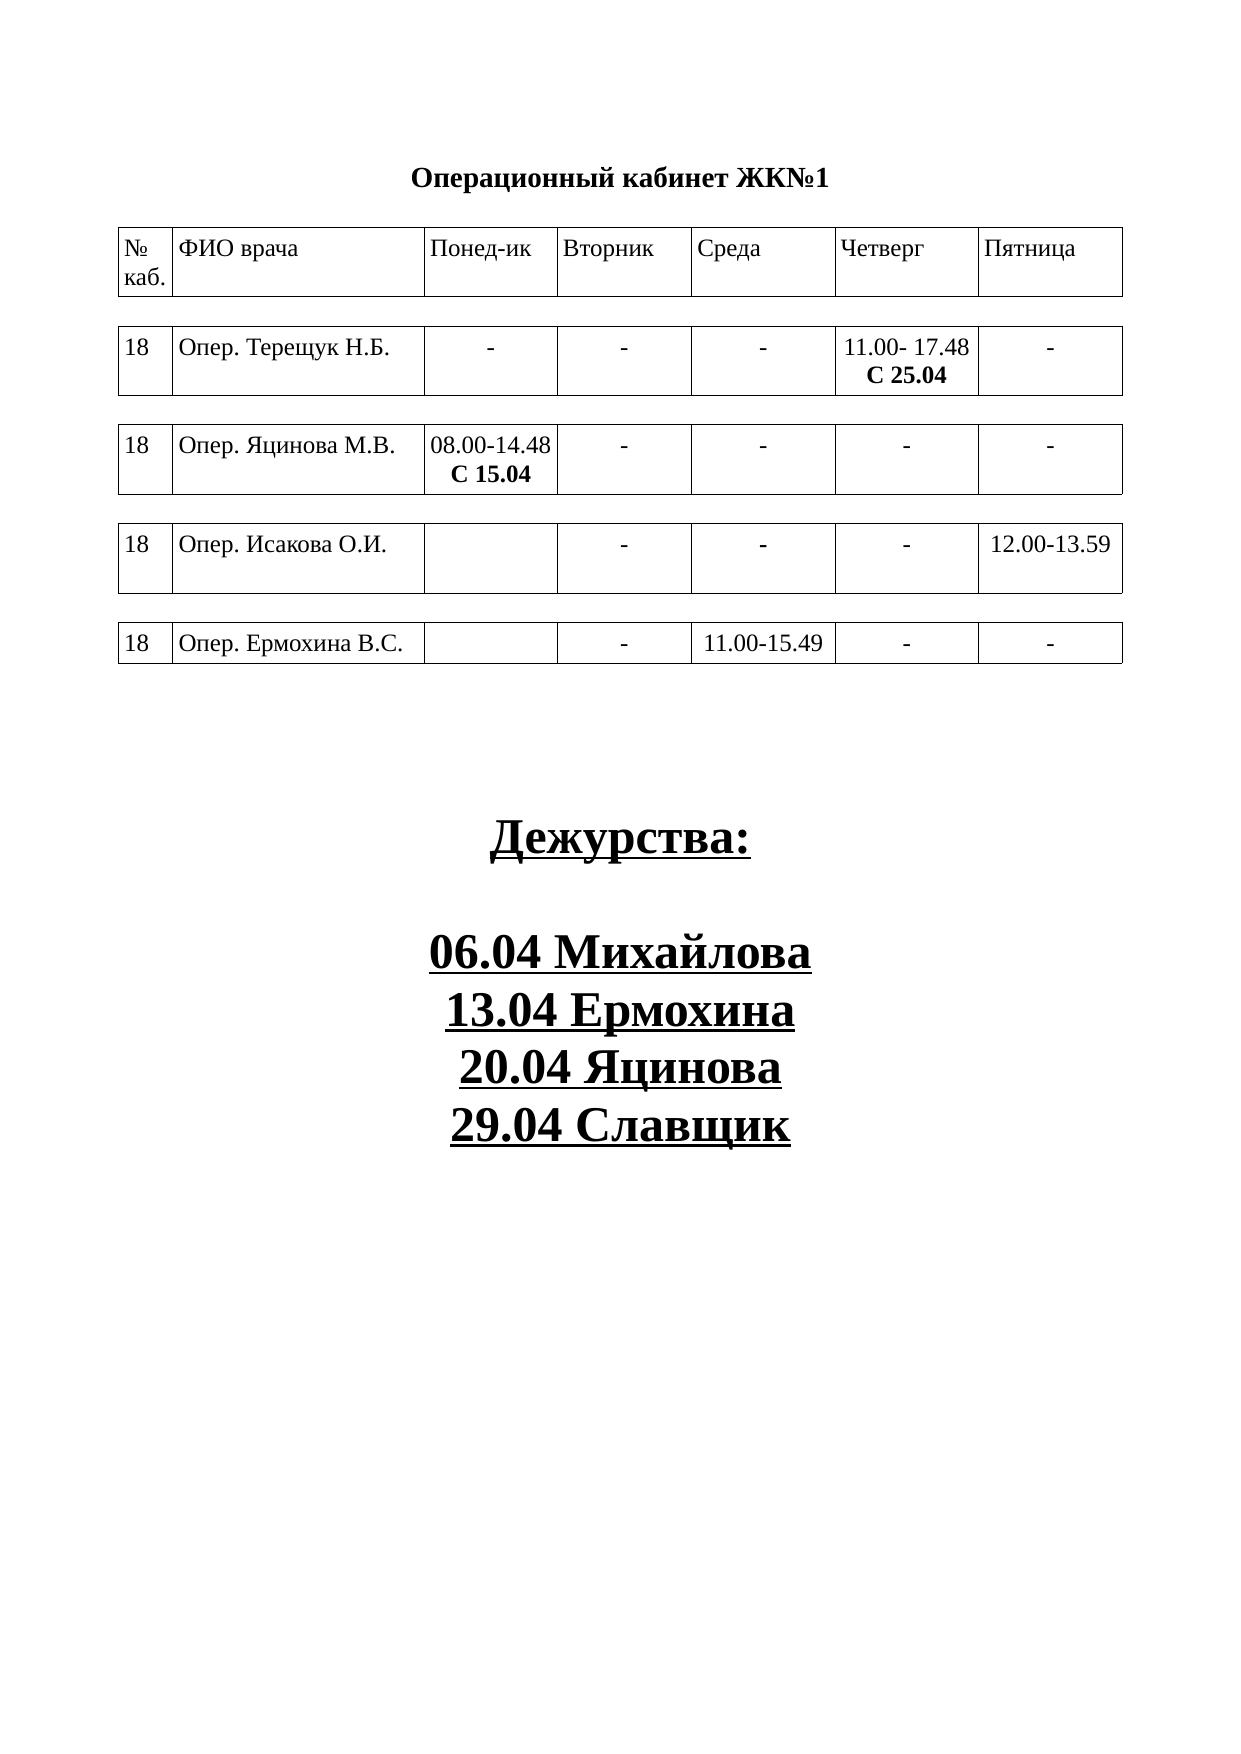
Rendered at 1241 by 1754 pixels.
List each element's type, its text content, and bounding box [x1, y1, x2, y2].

table_header Опер. Терещук Н.Б. [173, 327, 424, 395]
table_header [425, 623, 557, 662]
text 13.04 Ермохина [118, 979, 1122, 1037]
table_header - [836, 524, 978, 592]
table_header - [979, 327, 1122, 395]
table_header - [692, 524, 835, 592]
table_header Среда [692, 228, 835, 296]
table_header Вторник [558, 228, 691, 296]
table_header ФИО врача [173, 228, 424, 296]
table_header 11.00- 17.48 С 25.04 [836, 327, 978, 395]
table_header [425, 524, 557, 592]
table_header - [558, 524, 691, 592]
table_header Опер. Исакова О.И. [173, 524, 424, 592]
table_header - [692, 425, 835, 494]
table_header № каб. [119, 228, 172, 296]
table_header Пятница [979, 228, 1122, 296]
table_header Четверг [836, 228, 978, 296]
table_header 18 [119, 327, 172, 395]
text 06.04 Михайлова [118, 922, 1122, 979]
text 29.04 Славщик [118, 1094, 1122, 1152]
table_header - [558, 623, 691, 662]
table_header Понед-ик [425, 228, 557, 296]
table_header - [425, 327, 557, 395]
text Дежурства: [118, 807, 1122, 864]
table_header - [692, 327, 835, 395]
table_header 08.00-14.48 С 15.04 [425, 425, 557, 494]
table_header - [836, 425, 978, 494]
table_header 18 [119, 623, 172, 662]
table_header Опер. Яцинова М.В. [173, 425, 424, 494]
table_header 12.00-13.59 [979, 524, 1122, 592]
table_header 11.00-15.49 [692, 623, 835, 662]
table_header - [979, 623, 1122, 662]
table_header 18 [119, 524, 172, 592]
table_header - [558, 425, 691, 494]
table_header Опер. Ермохина В.С. [173, 623, 424, 662]
table_header - [836, 623, 978, 662]
text 20.04 Яцинова [118, 1037, 1122, 1094]
table_header - [558, 327, 691, 395]
text Операционный кабинет ЖК№1 [118, 160, 1122, 193]
table_header - [979, 425, 1122, 494]
table_header 18 [119, 425, 172, 494]
